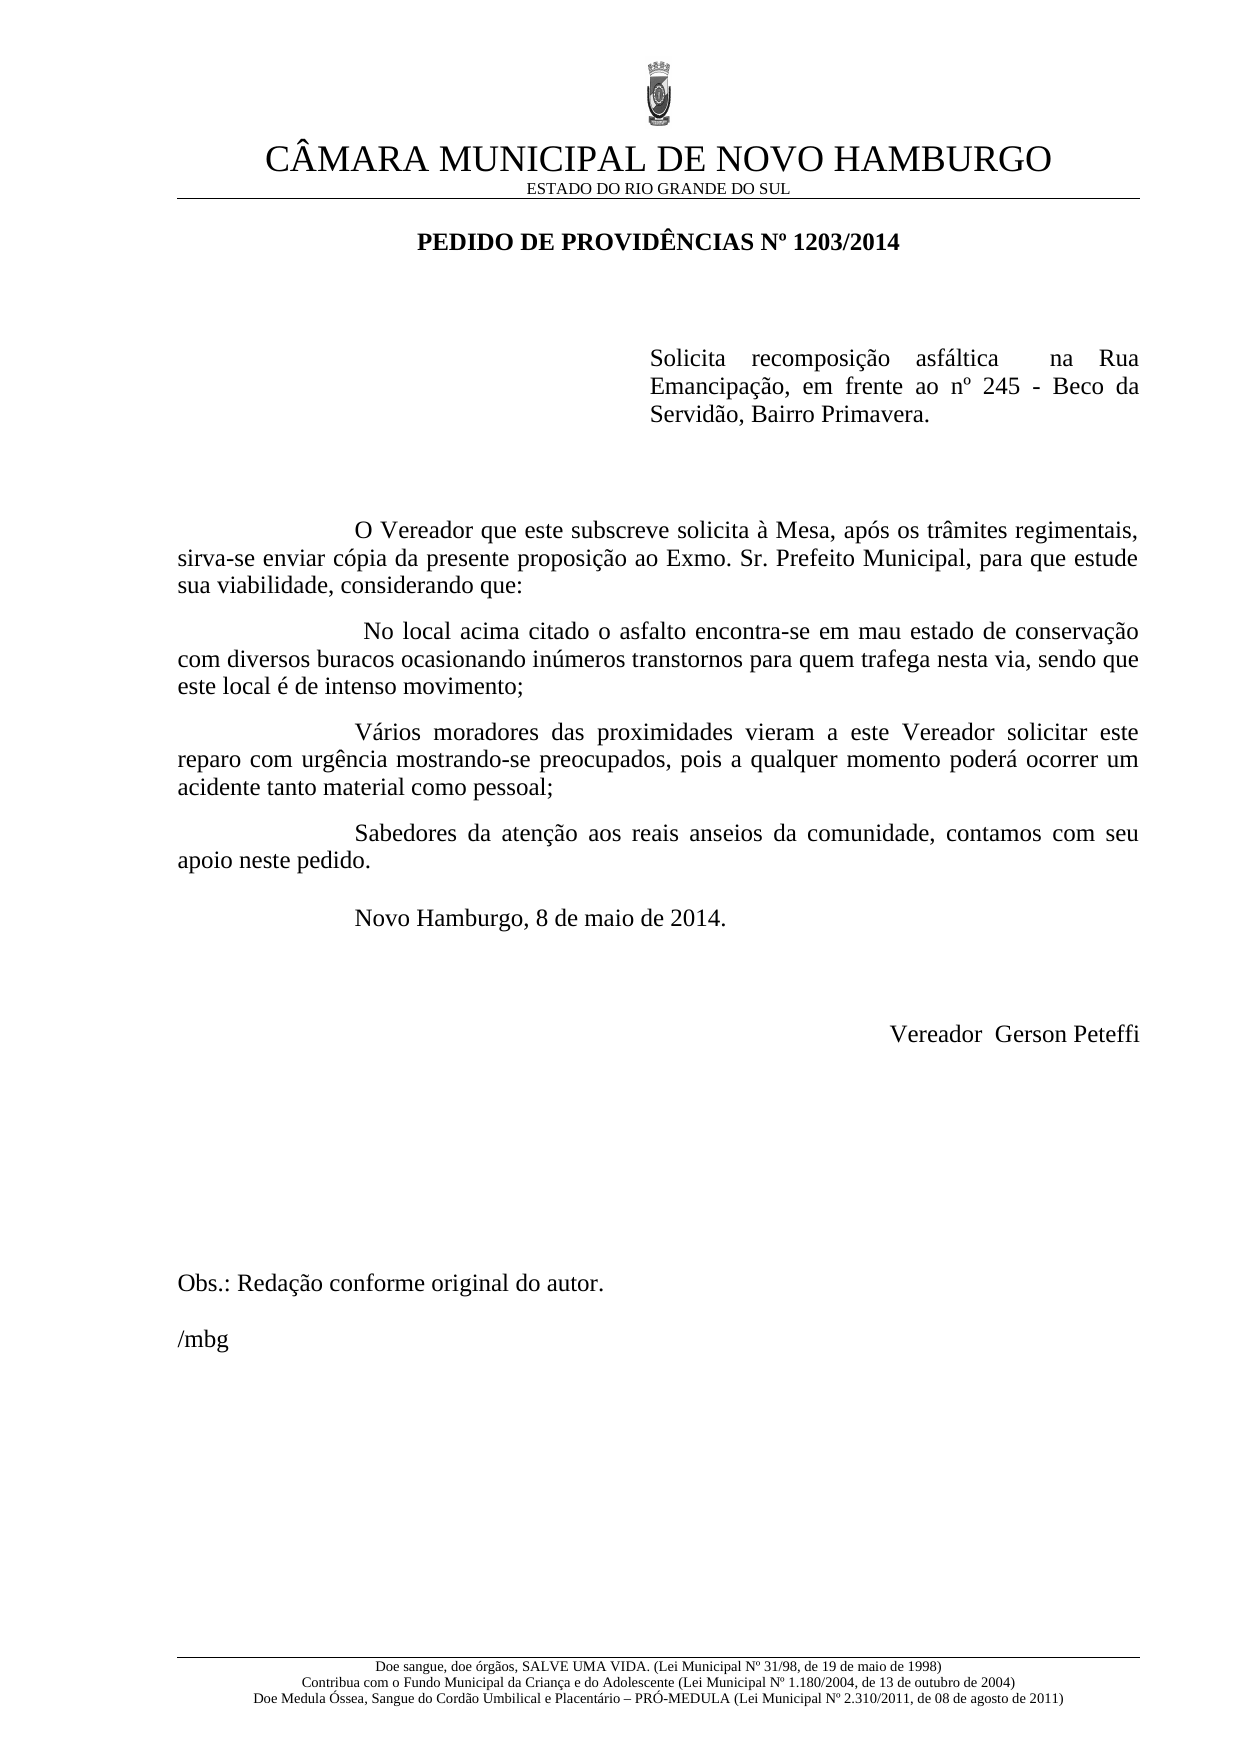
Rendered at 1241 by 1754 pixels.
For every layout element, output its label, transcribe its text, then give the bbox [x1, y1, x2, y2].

text Sabedores da atenção aos reais anseios da comunidade, contamos com seu apoio neste pedido. [177, 819, 1140, 874]
text /mbg [177, 1325, 1140, 1352]
text Novo Hamburgo, 8 de maio de 2014. [177, 904, 1140, 931]
text O Vereador que este subscreve solicita à Mesa, após os trâmites regimentais, sirva-se enviar cópia da presente proposição ao Exmo. Sr. Prefeito Municipal, para que estude sua viabilidade, considerando que: [177, 516, 1140, 599]
text Vários moradores das proximidades vieram a este Vereador solicitar este reparo com urgência mostrando-se preocupados, pois a qualquer momento poderá ocorrer um acidente tanto material como pessoal; [177, 718, 1140, 801]
text PEDIDO DE PROVIDÊNCIAS Nº 1203/2014 [177, 228, 1140, 256]
text No local acima citado o asfalto encontra-se em mau estado de conservação com diversos buracos ocasionando inúmeros transtornos para quem trafega nesta via, sendo que este local é de intenso movimento; [177, 617, 1140, 700]
text Obs.: Redação conforme original do autor. [177, 1269, 1140, 1297]
text Vereador Gerson Peteffi [177, 1020, 1140, 1048]
text Solicita recomposição asfáltica na Rua Emancipação, em frente ao nº 245 - Beco da Servidão, Bairro Primavera. [649, 344, 1140, 428]
